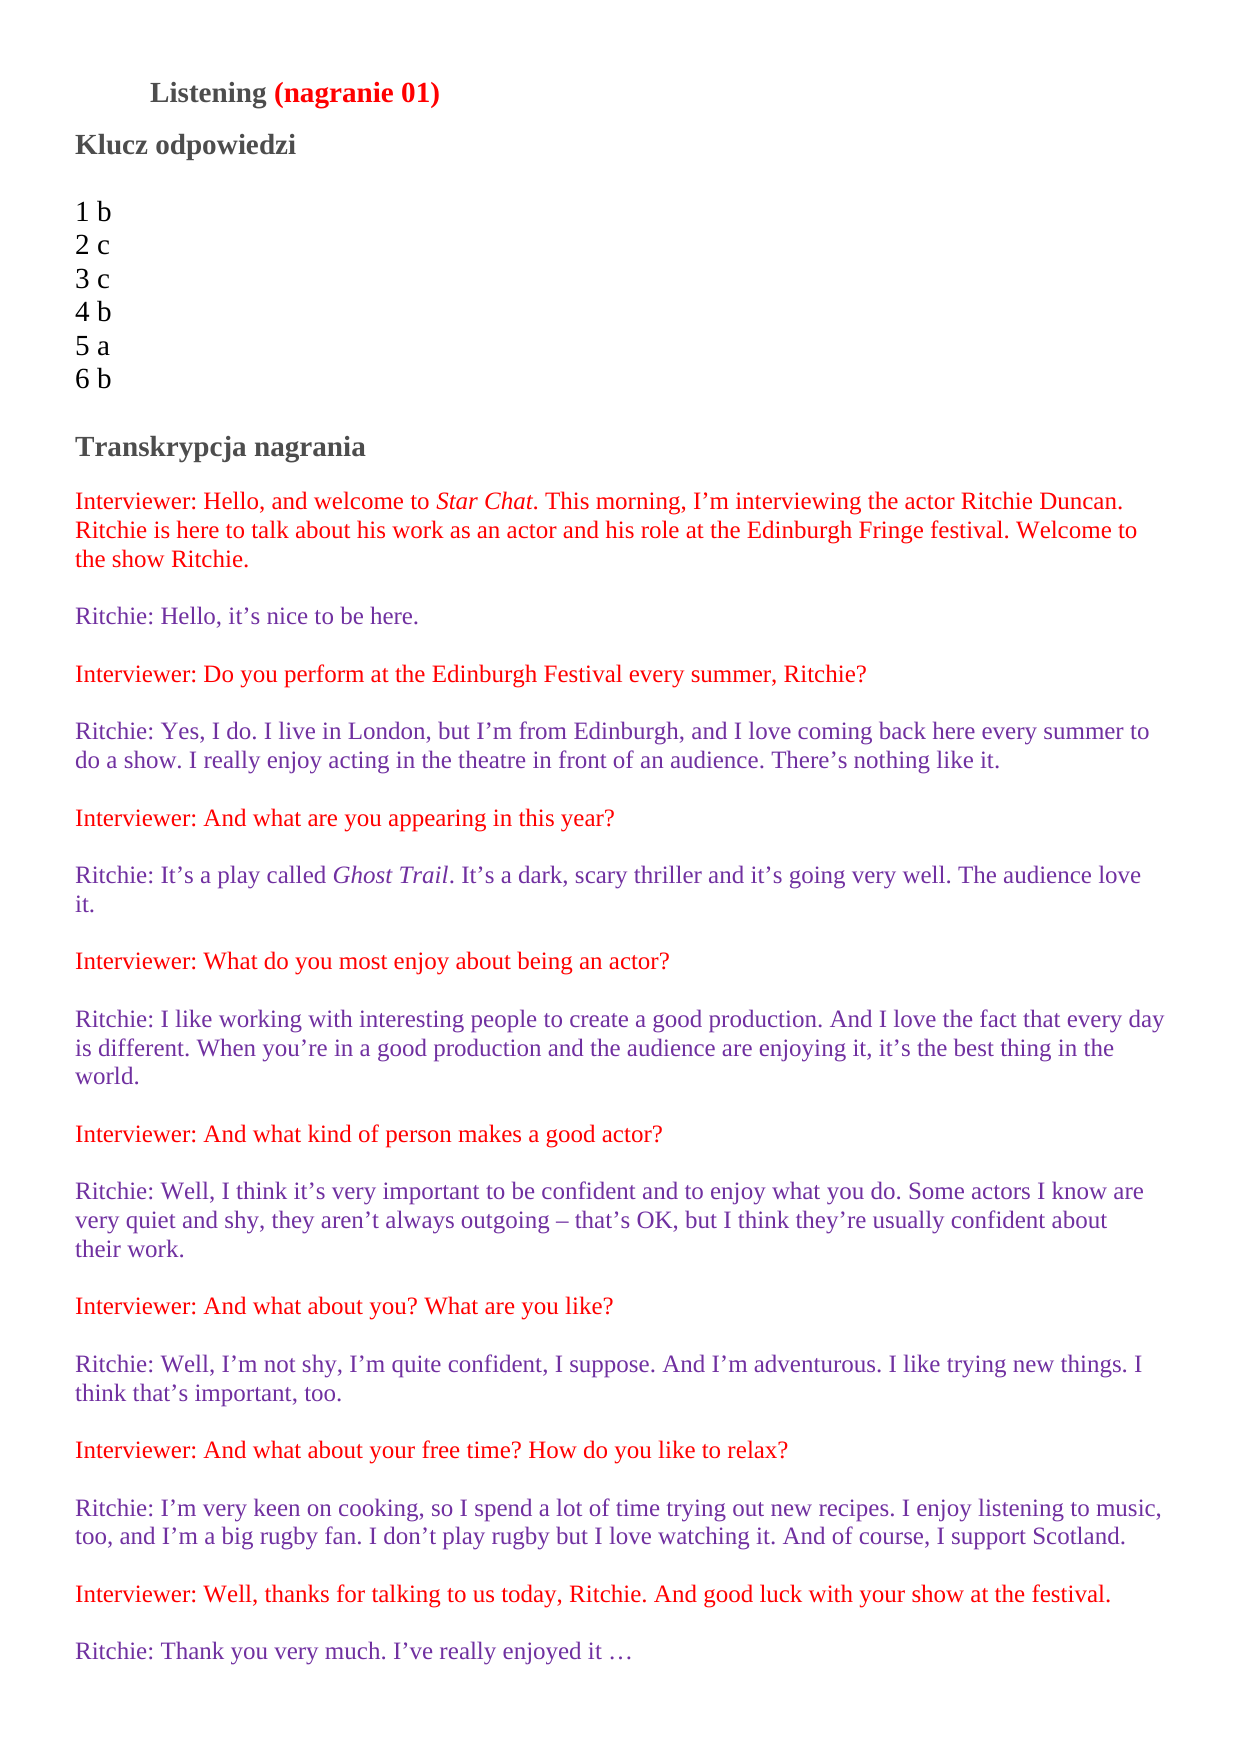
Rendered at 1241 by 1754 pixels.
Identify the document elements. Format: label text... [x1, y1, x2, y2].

text Interviewer: What do you most enjoy about being an actor? [75, 946, 1165, 975]
text Ritchie: Well, I’m not shy, I’m quite confident, I suppose. And I’m adventurous. I like trying new things. I think that’s important, too. [75, 1349, 1165, 1406]
text Interviewer: Hello, and welcome to Star Chat. This morning, I’m interviewing the actor Ritchie Duncan. Ritchie is here to talk about his work as an actor and his role at the Edinburgh Fringe festival. Welcome to the show Ritchie. [75, 486, 1165, 573]
text 5 a [75, 328, 1165, 362]
list Listening (nagranie 01) [150, 75, 1165, 108]
text Ritchie: I’m very keen on cooking, so I spend a lot of time trying out new recipes. I enjoy listening to music, too, and I’m a big rugby fan. I don’t play rugby but I love watching it. And of course, I support Scotland. [75, 1493, 1165, 1550]
text Transkrypcja nagrania [75, 429, 1165, 462]
text Interviewer: And what kind of person makes a good actor? [75, 1119, 1165, 1148]
text 3 c [75, 261, 1165, 294]
text Ritchie: Hello, it’s nice to be here. [75, 601, 1165, 630]
text Ritchie: It’s a play called Ghost Trail. It’s a dark, scary thriller and it’s going very well. The audience love it. [75, 860, 1165, 918]
text Ritchie: Well, I think it’s very important to be confident and to enjoy what you do. Some actors I know are very quiet and shy, they aren’t always outgoing – that’s OK, but I think they’re usually confident about their work. [75, 1176, 1165, 1263]
text Interviewer: And what about you? What are you like? [75, 1291, 1165, 1320]
text 1 b [75, 194, 1165, 227]
text Ritchie: Yes, I do. I live in London, but I’m from Edinburgh, and I love coming back here every summer to do a show. I really enjoy acting in the theatre in front of an audience. There’s nothing like it. [75, 716, 1165, 774]
text Interviewer: Do you perform at the Edinburgh Festival every summer, Ritchie? [75, 659, 1165, 688]
text Klucz odpowiedzi [75, 127, 1165, 160]
text Interviewer: Well, thanks for talking to us today, Ritchie. And good luck with your show at the festival. [75, 1579, 1165, 1608]
text Ritchie: I like working with interesting people to create a good production. And I love the fact that every day is different. When you’re in a good production and the audience are enjoying it, it’s the best thing in the world. [75, 1004, 1165, 1090]
text 2 c [75, 227, 1165, 261]
text Interviewer: And what about your free time? How do you like to relax? [75, 1435, 1165, 1464]
text 6 b [75, 362, 1165, 395]
text Ritchie: Thank you very much. I’ve really enjoyed it … [75, 1636, 1165, 1665]
text 4 b [75, 294, 1165, 328]
text Interviewer: And what are you appearing in this year? [75, 803, 1165, 831]
